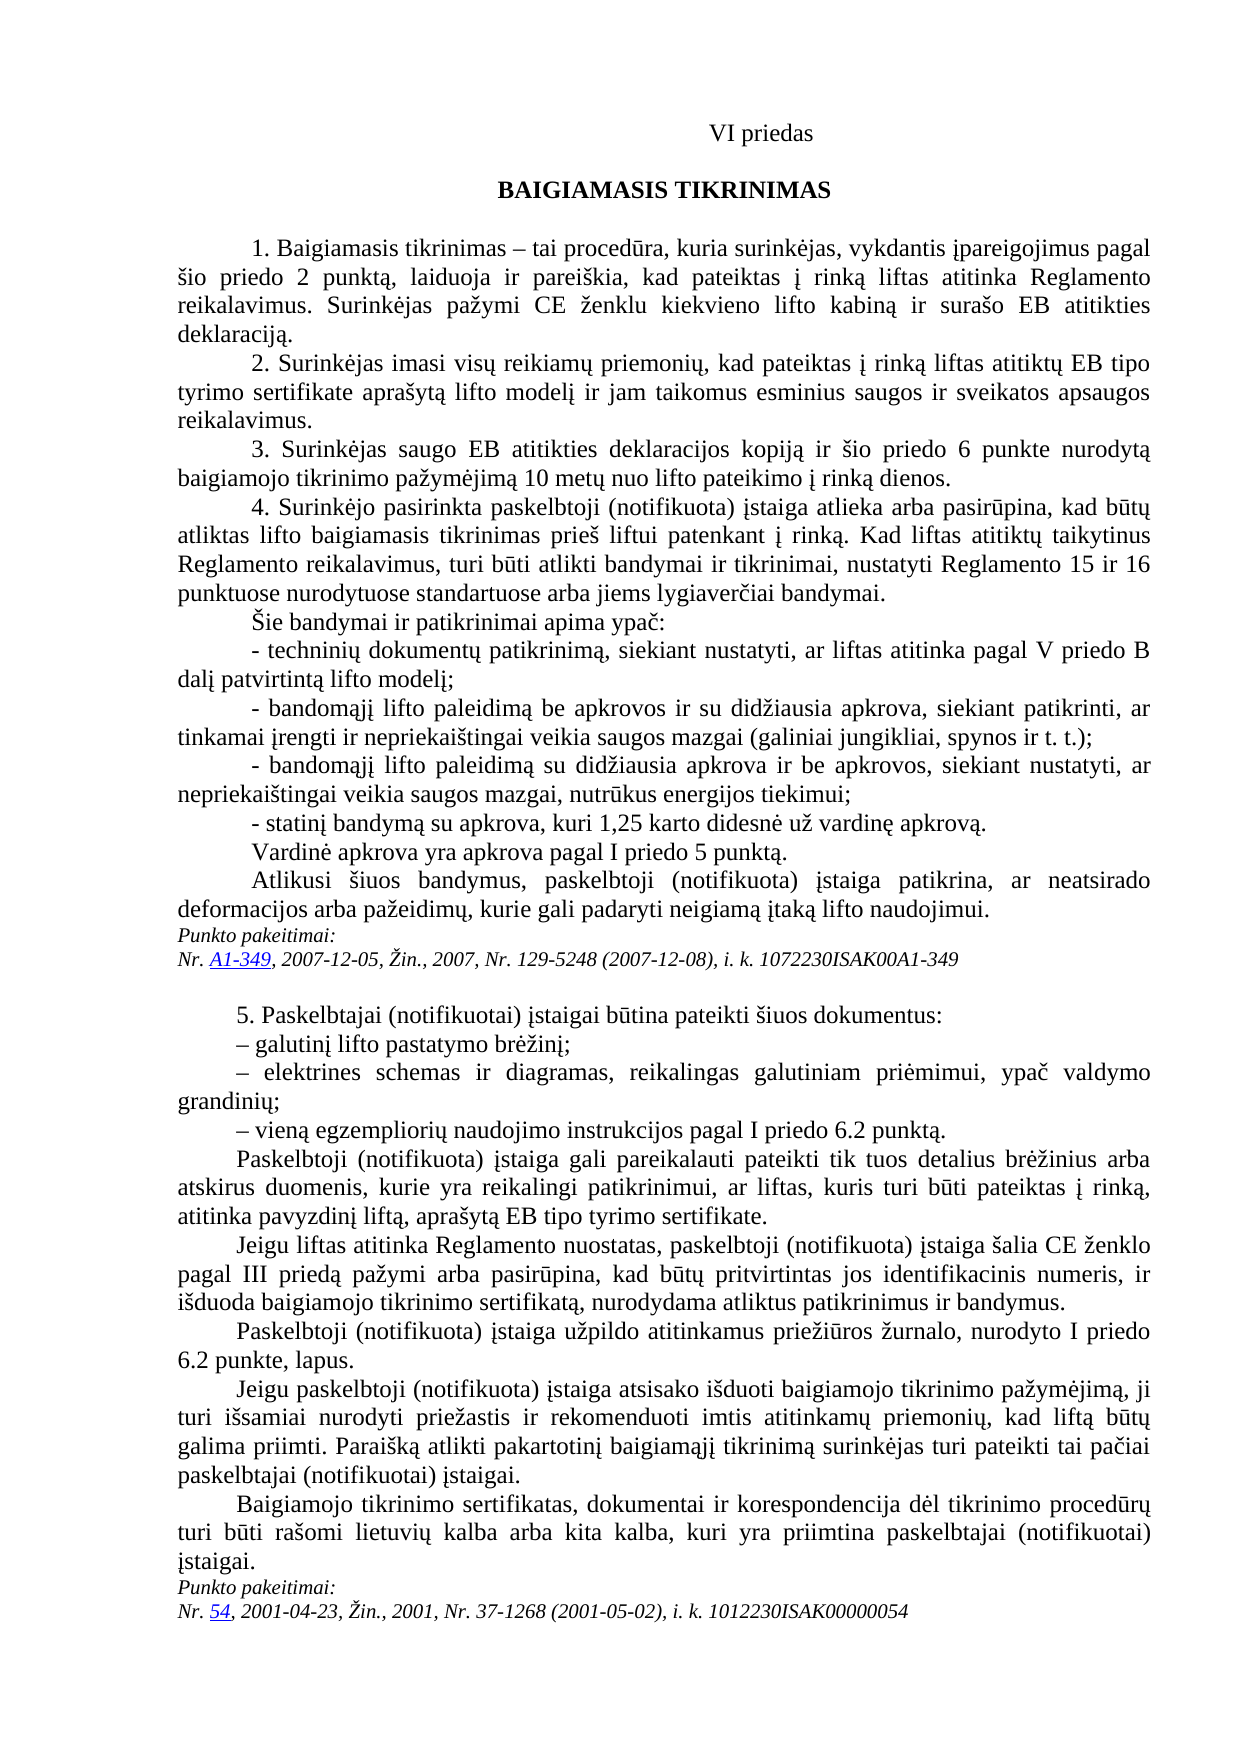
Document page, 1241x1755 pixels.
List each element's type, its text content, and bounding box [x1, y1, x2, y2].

text 3. Surinkėjas saugo EB atitikties deklaracijos kopiją ir šio priedo 6 punkte nurodytą baigiamojo tikrinimo pažymėjimą 10 metų nuo lifto pateikimo į rinką dienos. [177, 434, 1152, 492]
text Baigiamojo tikrinimo sertifikatas, dokumentai ir korespondencija dėl tikrinimo procedūrų turi būti rašomi lietuvių kalba arba kita kalba, kuri yra priimtina paskelbtajai (notifikuotai) įstaigai. [177, 1489, 1152, 1575]
text VI priedas [177, 118, 1152, 147]
text Paskelbtoji (notifikuota) įstaiga gali pareikalauti pateikti tik tuos detalius brėžinius arba atskirus duomenis, kurie yra reikalingi patikrinimui, ar liftas, kuris turi būti pateiktas į rinką, atitinka pavyzdinį liftą, aprašytą EB tipo tyrimo sertifikate. [177, 1144, 1152, 1230]
text - bandomąjį lifto paleidimą be apkrovos ir su didžiausia apkrova, siekiant patikrinti, ar tinkamai įrengti ir nepriekaištingai veikia saugos mazgai (galiniai jungikliai, spynos ir t. t.); [177, 693, 1152, 751]
text Atlikusi šiuos bandymus, paskelbtoji (notifikuota) įstaiga patikrina, ar neatsirado deformacijos arba pažeidimų, kurie gali padaryti neigiamą įtaką lifto naudojimui. [177, 866, 1152, 923]
text Nr. A1-349, 2007-12-05, Žin., 2007, Nr. 129-5248 (2007-12-08), i. k. 1072230ISAK00A1-349 [177, 947, 1152, 971]
text Paskelbtoji (notifikuota) įstaiga užpildo atitinkamus priežiūros žurnalo, nurodyto I priedo 6.2 punkte, lapus. [177, 1316, 1152, 1374]
text 4. Surinkėjo pasirinkta paskelbtoji (notifikuota) įstaiga atlieka arba pasirūpina, kad būtų atliktas lifto baigiamasis tikrinimas prieš liftui patenkant į rinką. Kad liftas atitiktų taikytinus Reglamento reikalavimus, turi būti atlikti bandymai ir tikrinimai, nustatyti Reglamento 15 ir 16 punktuose nurodytuose standartuose arba jiems lygiaverčiai bandymai. [177, 492, 1152, 607]
text - bandomąjį lifto paleidimą su didžiausia apkrova ir be apkrovos, siekiant nustatyti, ar nepriekaištingai veikia saugos mazgai, nutrūkus energijos tiekimui; [177, 751, 1152, 808]
text – elektrines schemas ir diagramas, reikalingas galutiniam priėmimui, ypač valdymo grandinių; [177, 1057, 1152, 1115]
text 1. Baigiamasis tikrinimas – tai procedūra, kuria surinkėjas, vykdantis įpareigojimus pagal šio priedo 2 punktą, laiduoja ir pareiškia, kad pateiktas į rinką liftas atitinka Reglamento reikalavimus. Surinkėjas pažymi CE ženklu kiekvieno lifto kabiną ir surašo EB atitikties deklaraciją. [177, 233, 1152, 348]
text Šie bandymai ir patikrinimai apima ypač: [177, 607, 1152, 636]
text – galutinį lifto pastatymo brėžinį; [177, 1029, 1152, 1057]
text – vieną egzempliorių naudojimo instrukcijos pagal I priedo 6.2 punktą. [177, 1115, 1152, 1144]
text Punkto pakeitimai: [177, 1575, 1152, 1599]
text Nr. 54, 2001-04-23, Žin., 2001, Nr. 37-1268 (2001-05-02), i. k. 1012230ISAK00000054 [177, 1599, 1152, 1623]
text - statinį bandymą su apkrova, kuri 1,25 karto didesnė už vardinę apkrovą. [177, 808, 1152, 837]
text 5. Paskelbtajai (notifikuotai) įstaigai būtina pateikti šiuos dokumentus: [177, 1000, 1152, 1029]
text 2. Surinkėjas imasi visų reikiamų priemonių, kad pateiktas į rinką liftas atitiktų EB tipo tyrimo sertifikate aprašytą lifto modelį ir jam taikomus esminius saugos ir sveikatos apsaugos reikalavimus. [177, 348, 1152, 434]
text Punkto pakeitimai: [177, 923, 1152, 947]
text Baigiamasis tikrinimas [177, 176, 1152, 204]
text Jeigu paskelbtoji (notifikuota) įstaiga atsisako išduoti baigiamojo tikrinimo pažymėjimą, ji turi išsamiai nurodyti priežastis ir rekomenduoti imtis atitinkamų priemonių, kad liftą būtų galima priimti. Paraišką atlikti pakartotinį baigiamąjį tikrinimą surinkėjas turi pateikti tai pačiai paskelbtajai (notifikuotai) įstaigai. [177, 1374, 1152, 1489]
text - techninių dokumentų patikrinimą, siekiant nustatyti, ar liftas atitinka pagal V priedo B dalį patvirtintą lifto modelį; [177, 636, 1152, 693]
text Jeigu liftas atitinka Reglamento nuostatas, paskelbtoji (notifikuota) įstaiga šalia CE ženklo pagal III priedą pažymi arba pasirūpina, kad būtų pritvirtintas jos identifikacinis numeris, ir išduoda baigiamojo tikrinimo sertifikatą, nurodydama atliktus patikrinimus ir bandymus. [177, 1230, 1152, 1316]
text Vardinė apkrova yra apkrova pagal I priedo 5 punktą. [177, 837, 1152, 866]
